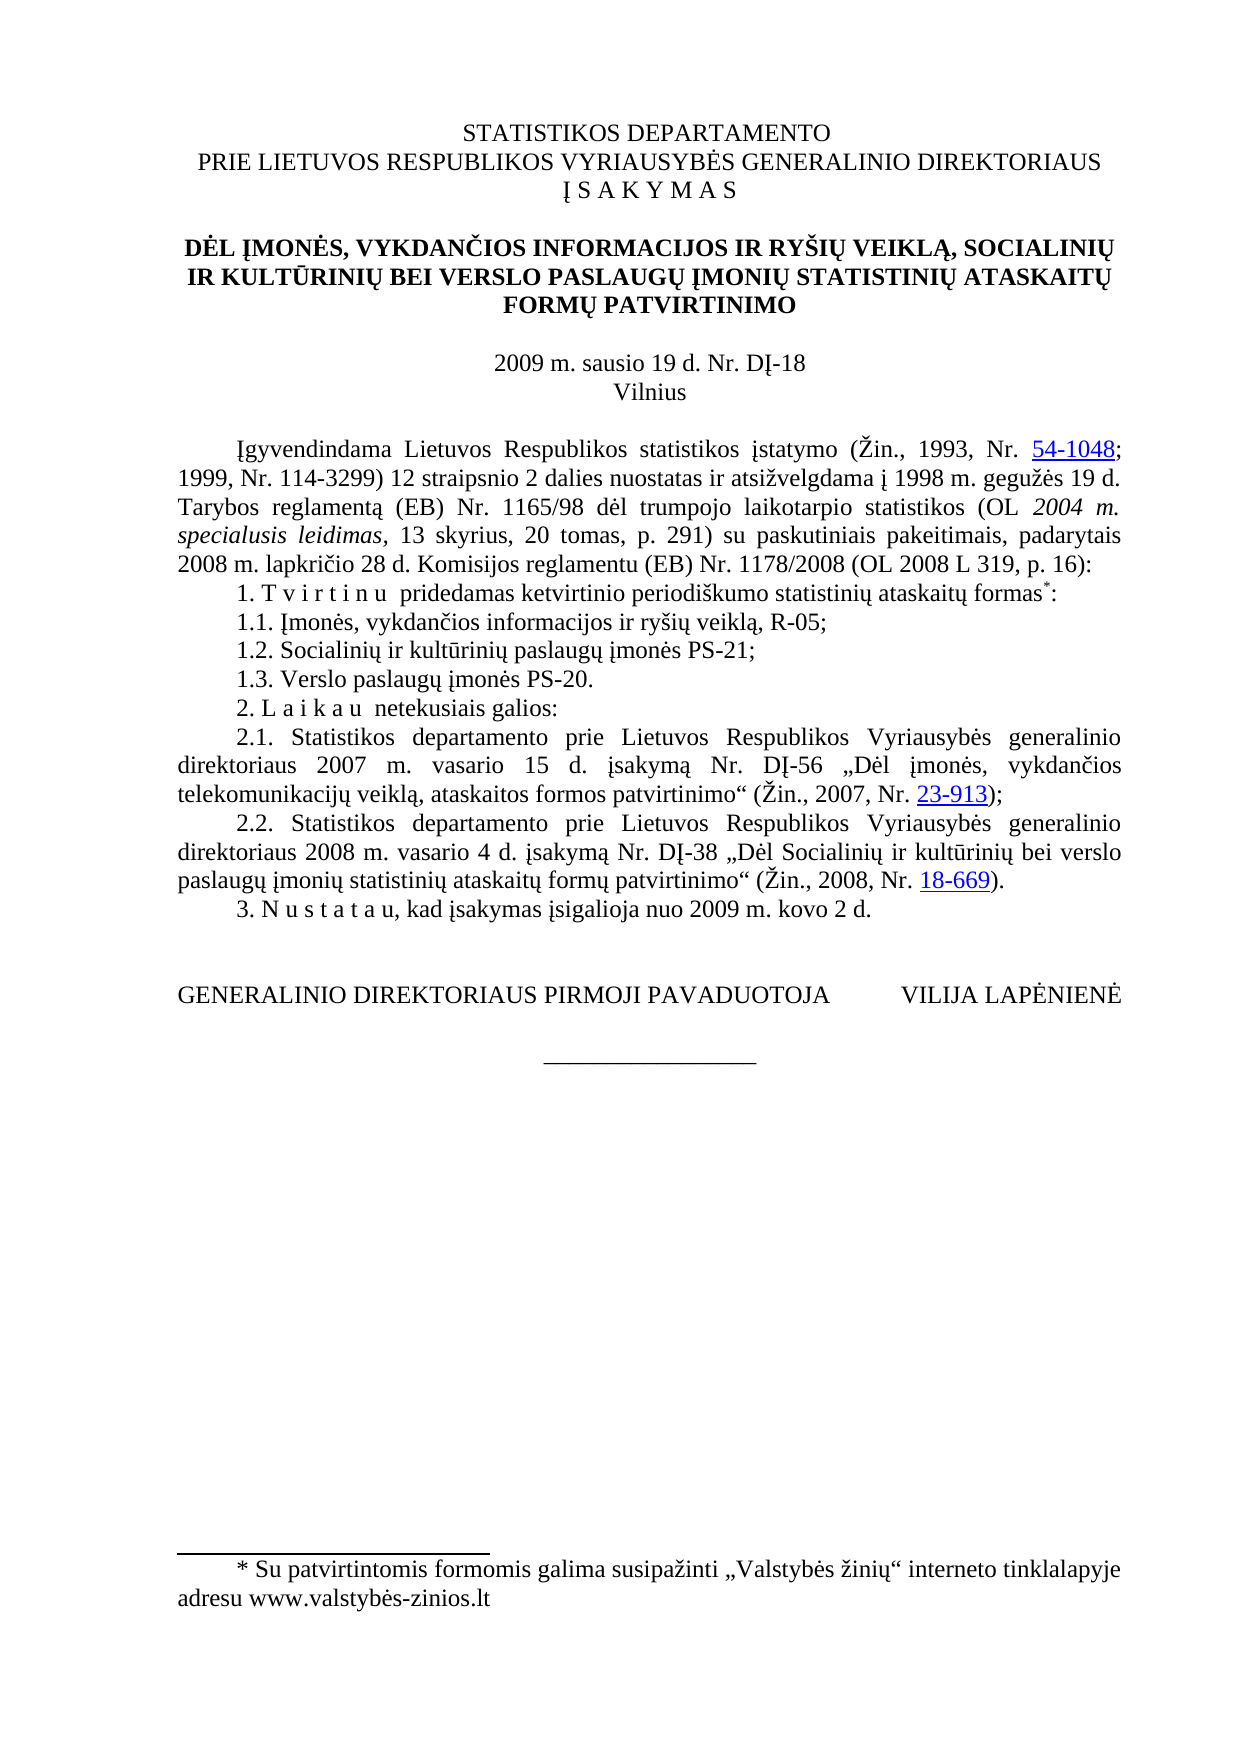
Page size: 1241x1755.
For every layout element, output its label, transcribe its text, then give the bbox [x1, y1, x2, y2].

text PRIE LIETUVOS RESPUBLIKOS VYRIAUSYBĖS GENERALINIO DIREKTORIAUS [177, 147, 1122, 176]
text Vilnius [177, 377, 1122, 406]
text STATISTIKOS DEPARTAMENTO [177, 118, 1122, 147]
text 2009 m. sausio 19 d. Nr. DĮ-18 [177, 348, 1122, 377]
text 2. Laikau netekusiais galios: [177, 693, 1122, 722]
text Įgyvendindama Lietuvos Respublikos statistikos įstatymo (Žin., 1993, Nr. 54-1048; 1999, Nr. 114-3299) 12 straipsnio 2 dalies nuostatas ir atsižvelgdama į 1998 m. gegužės 19 d. Tarybos reglamentą (EB) Nr. 1165/98 dėl trumpojo laikotarpio statistikos (OL 2004 m. specialusis leidimas, 13 skyrius, 20 tomas, p. 291) su paskutiniais pakeitimais, padarytais 2008 m. lapkričio 28 d. Komisijos reglamentu (EB) Nr. 1178/2008 (OL 2008 L 319, p. 16): [177, 434, 1122, 578]
text 2.1. Statistikos departamento prie Lietuvos Respublikos Vyriausybės generalinio direktoriaus 2007 m. vasario 15 d. įsakymą Nr. DĮ-56 „Dėl įmonės, vykdančios telekomunikacijų veiklą, ataskaitos formos patvirtinimo“ (Žin., 2007, Nr. 23-913); [177, 722, 1122, 808]
text 1.3. Verslo paslaugų įmonės PS-20. [177, 664, 1122, 693]
text _________________ [177, 1038, 1122, 1067]
text GENERALINIO DIREKTORIAUS PIRMOJI PAVADUOTOJA VILIJA LAPĖNIENĖ [177, 981, 1122, 1009]
text DĖL ĮMONĖS, VYKDANČIOS INFORMACIJOS IR RYŠIŲ VEIKLĄ, SOCIALINIŲ IR KULTŪRINIŲ BEI VERSLO PASLAUGŲ ĮMONIŲ STATISTINIŲ ATASKAITŲ FORMŲ PATVIRTINIMO [177, 233, 1122, 319]
text 1.1. Įmonės, vykdančios informacijos ir ryšių veiklą, R-05; [177, 607, 1122, 636]
text 1. Tvirtinu pridedamas ketvirtinio periodiškumo statistinių ataskaitų formas: [177, 578, 1122, 607]
text 2.2. Statistikos departamento prie Lietuvos Respublikos Vyriausybės generalinio direktoriaus 2008 m. vasario 4 d. įsakymą Nr. DĮ-38 „Dėl Socialinių ir kultūrinių bei verslo paslaugų įmonių statistinių ataskaitų formų patvirtinimo“ (Žin., 2008, Nr. 18-669). [177, 808, 1122, 894]
text 3. Nustatau, kad įsakymas įsigalioja nuo 2009 m. kovo 2 d. [177, 894, 1122, 923]
text Su patvirtintomis formomis galima susipažinti „Valstybės žinių“ interneto tinklalapyje adresu www.valstybės-zinios.lt [177, 1554, 1122, 1612]
text ĮSAKYMAS [177, 176, 1122, 204]
text 1.2. Socialinių ir kultūrinių paslaugų įmonės PS-21; [177, 636, 1122, 664]
